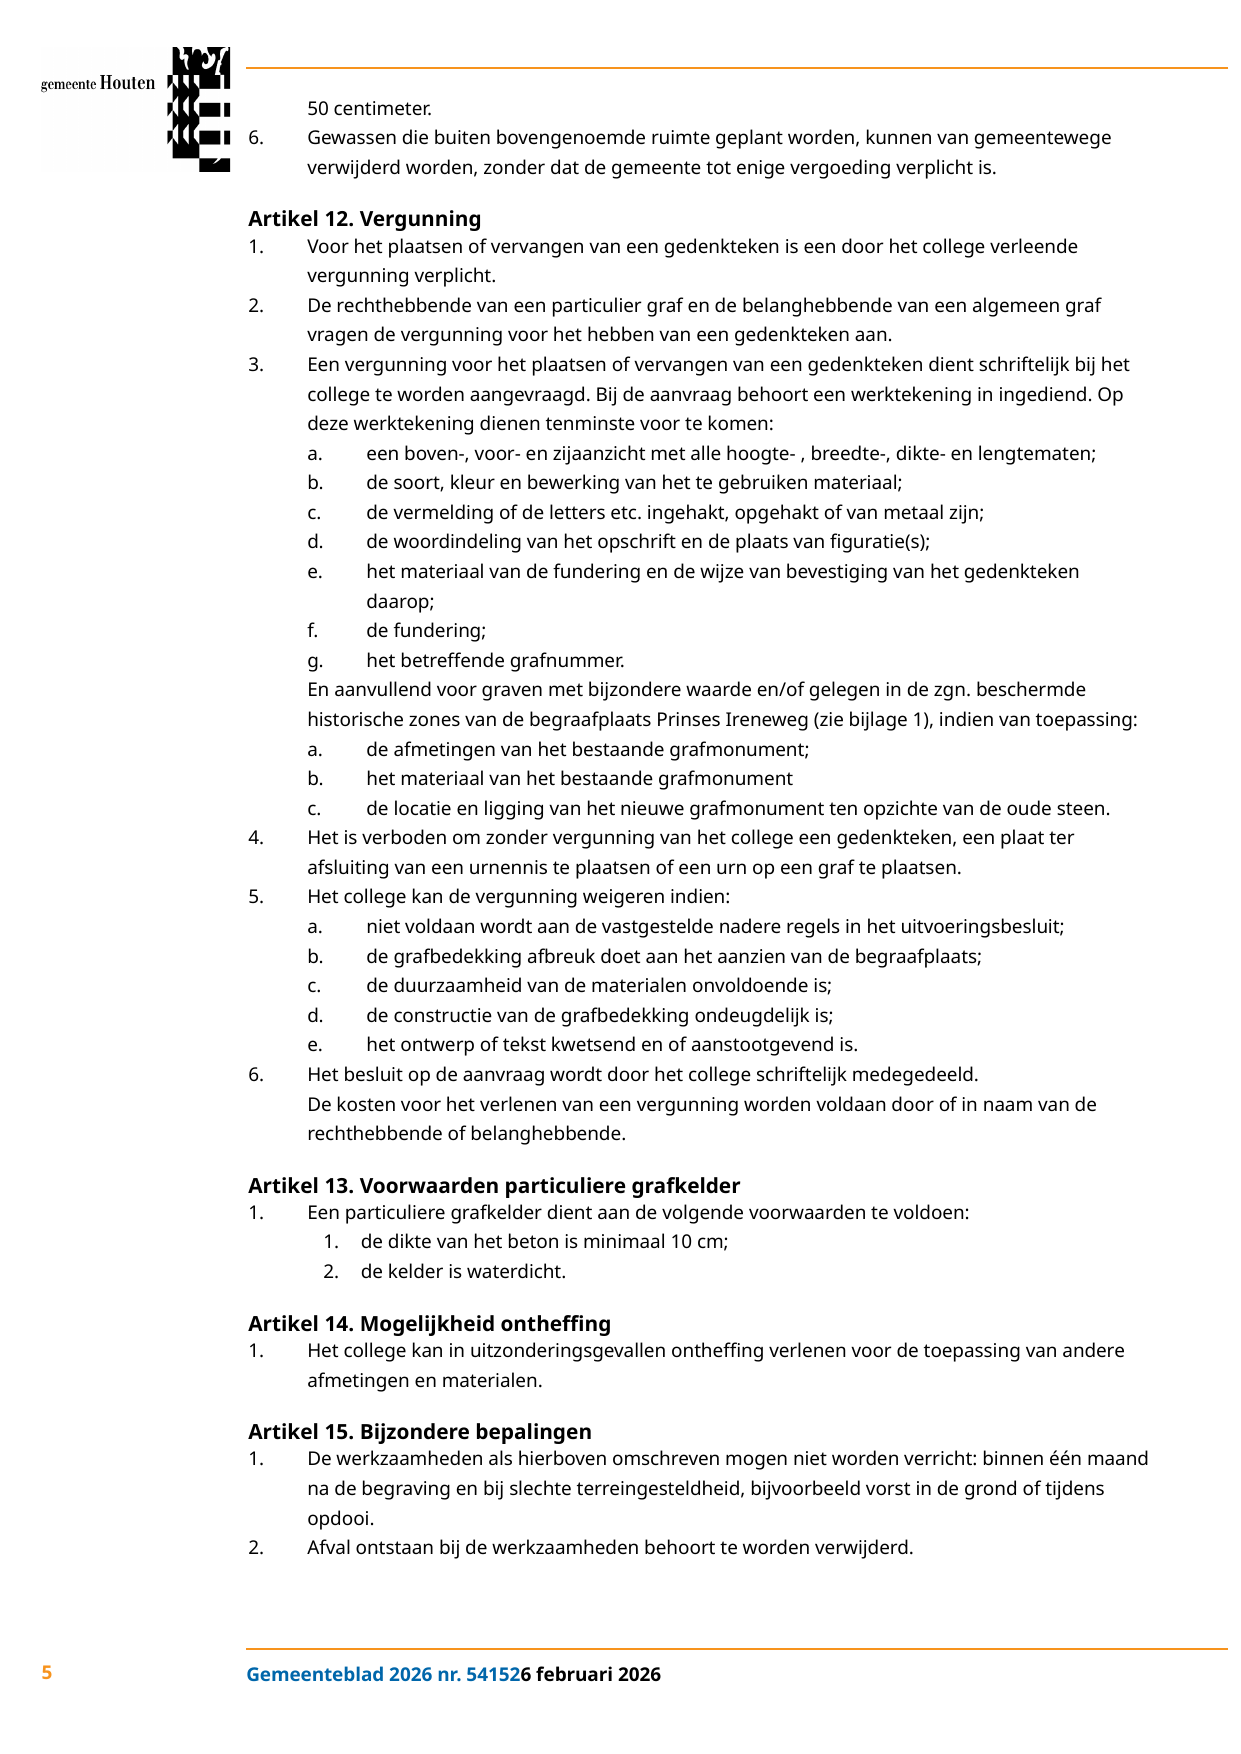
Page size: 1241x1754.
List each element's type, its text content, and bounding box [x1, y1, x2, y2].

list Het besluit op de aanvraag wordt door het college schriftelijk medegedeeld. [248, 1061, 1152, 1087]
list een boven-, voor- en zijaanzicht met alle hoogte- , breedte-, dikte- en lengtematen; [307, 440, 1152, 466]
list niet voldaan wordt aan de vastgestelde nadere regels in het uitvoeringsbesluit; [307, 913, 1152, 939]
list de afmetingen van het bestaande grafmonument; [307, 736, 1152, 761]
list Voor het plaatsen of vervangen van een gedenkteken is een door het college verleende vergunning verplicht. [248, 233, 1152, 288]
list het materiaal van het bestaande grafmonument [307, 765, 1152, 791]
list Gewassen die buiten bovengenoemde ruimte geplant worden, kunnen van gemeentewege verwijderd worden, zonder dat de gemeente tot enige vergoeding verplicht is. [248, 124, 1152, 180]
list het ontwerp of tekst kwetsend en of aanstootgevend is. [307, 1032, 1152, 1057]
list De werkzaamheden als hierboven omschreven mogen niet worden verricht: binnen één maand na de begraving en bij slechte terreingesteldheid, bijvoorbeeld vorst in de grond of tijdens opdooi. [248, 1446, 1152, 1531]
list De kosten voor het verlenen van een vergunning worden voldaan door of in naam van de rechthebbende of belanghebbende. [248, 1091, 1152, 1146]
list Een particuliere grafkelder dient aan de volgende voorwaarden te voldoen: [248, 1199, 1152, 1225]
list Het college kan de vergunning weigeren indien: [248, 884, 1152, 909]
picture [41, 47, 231, 172]
list het betreffende grafnummer. [307, 647, 1152, 673]
list de grafbedekking afbreuk doet aan het aanzien van de begraafplaats; [307, 943, 1152, 968]
list de soort, kleur en bewerking van het te gebruiken materiaal; [307, 469, 1152, 495]
list 50 centimeter. [248, 95, 1152, 121]
list Het is verboden om zonder vergunning van het college een gedenkteken, een plaat ter afsluiting van een urnennis te plaatsen of een urn op een graf te plaatsen. [248, 824, 1152, 880]
list de dikte van het beton is minimaal 10 cm; [323, 1229, 1152, 1254]
text Artikel 13. Voorwaarden particuliere grafkelder [248, 1171, 1152, 1199]
list de woordindeling van het opschrift en de plaats van figuratie(s); [307, 529, 1152, 554]
text Artikel 12. Vergunning [248, 204, 1152, 233]
list Het college kan in uitzonderingsgevallen ontheffing verlenen voor de toepassing van andere afmetingen en materialen. [248, 1337, 1152, 1392]
list de duurzaamheid van de materialen onvoldoende is; [307, 972, 1152, 998]
list Afval ontstaan bij de werkzaamheden behoort te worden verwijderd. [248, 1534, 1152, 1560]
list de locatie en ligging van het nieuwe grafmonument ten opzichte van de oude steen. [307, 795, 1152, 821]
list het materiaal van de fundering en de wijze van bevestiging van het gedenkteken daarop; [307, 558, 1152, 613]
text Artikel 15. Bijzondere bepalingen [248, 1417, 1152, 1446]
text Artikel 14. Mogelijkheid ontheffing [248, 1309, 1152, 1337]
list de kelder is waterdicht. [323, 1258, 1152, 1284]
list Een vergunning voor het plaatsen of vervangen van een gedenkteken dient schriftelijk bij het college te worden aangevraagd. Bij de aanvraag behoort een werktekening in ingediend. Op deze werktekening dienen tenminste voor te komen: [248, 351, 1152, 436]
list de constructie van de grafbedekking ondeugdelijk is; [307, 1002, 1152, 1028]
list De rechthebbende van een particulier graf en de belanghebbende van een algemeen graf vragen de vergunning voor het hebben van een gedenkteken aan. [248, 292, 1152, 347]
list de fundering; [307, 617, 1152, 643]
list de vermelding of de letters etc. ingehakt, opgehakt of van metaal zijn; [307, 499, 1152, 525]
list En aanvullend voor graven met bijzondere waarde en/of gelegen in de zgn. beschermde historische zones van de begraafplaats Prinses Ireneweg (zie bijlage 1), indien van toepassing: [248, 677, 1152, 732]
